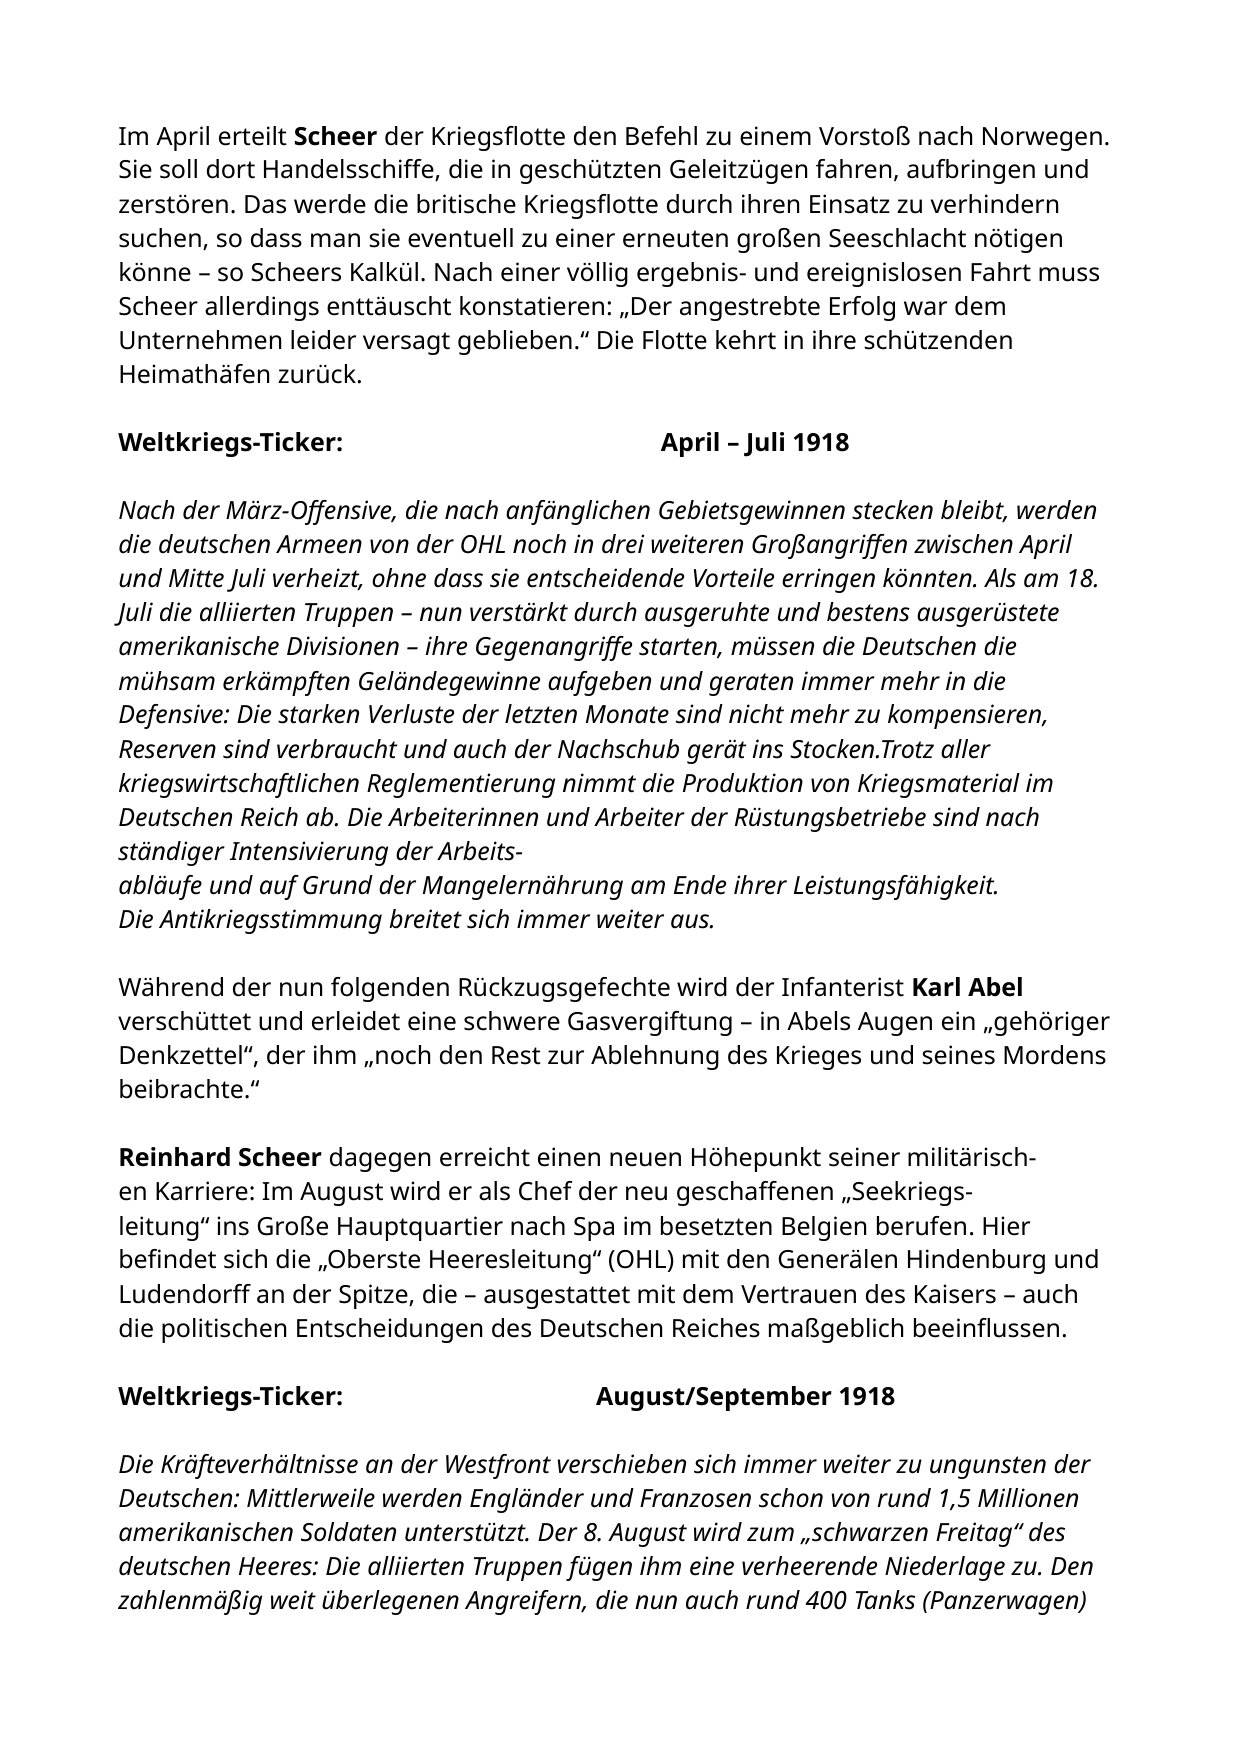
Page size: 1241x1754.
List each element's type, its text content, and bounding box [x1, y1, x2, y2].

text Nach der März-Offensive, die nach anfänglichen Gebietsgewinnen stecken bleibt, werden die deutschen Armeen von der OHL noch in drei weiteren Großangriffen zwischen April und Mitte Juli verheizt, ohne dass sie entscheidende Vorteile erringen könnten. Als am 18. Juli die alliierten Truppen – nun verstärkt durch ausgeruhte und bestens ausgerüstete amerikanische Divisionen – ihre Gegenangriffe starten, müssen die Deutschen die mühsam erkämpften Geländegewinne aufgeben und geraten immer mehr in die Defensive: Die starken Verluste der letzten Monate sind nicht mehr zu kompensieren, Reserven sind verbraucht und auch der Nachschub gerät ins Stocken.Trotz aller kriegswirtschaftlichen Reglementierung nimmt die Produktion von Kriegsmaterial im Deutschen Reich ab. Die Arbeiterinnen und Arbeiter der Rüstungsbetriebe sind nach ständiger Intensivierung der Arbeits- [118, 493, 1122, 867]
text Reinhard Scheer dagegen erreicht einen neuen Höhepunkt seiner militärisch- [118, 1140, 1122, 1174]
text Die Antikriegsstimmung breitet sich immer weiter aus. [118, 902, 1122, 936]
text Während der nun folgenden Rückzugsgefechte wird der Infanterist Karl Abel [118, 970, 1122, 1004]
text leitung“ ins Große Hauptquartier nach Spa im besetzten Belgien berufen. Hier befindet sich die „Oberste Heeresleitung“ (OHL) mit den Generälen Hindenburg und Ludendorff an der Spitze, die – ausgestattet mit dem Vertrauen des Kaisers – auch die politischen Entscheidungen des Deutschen Reiches maßgeblich beeinflussen. [118, 1208, 1122, 1344]
text Weltkriegs-Ticker: August/September 1918 [118, 1378, 1122, 1412]
text Weltkriegs-Ticker: April – Juli 1918 [118, 425, 1122, 459]
text Im April erteilt Scheer der Kriegsflotte den Befehl zu einem Vorstoß nach Norwegen. Sie soll dort Handelsschiffe, die in geschützten Geleitzügen fahren, aufbringen und zerstören. Das werde die britische Kriegsflotte durch ihren Einsatz zu verhindern suchen, so dass man sie eventuell zu einer erneuten großen Seeschlacht nötigen könne – so Scheers Kalkül. Nach einer völlig ergebnis- und ereignislosen Fahrt muss Scheer allerdings enttäuscht konstatieren: „Der angestrebte Erfolg war dem Unternehmen leider versagt geblieben.“ Die Flotte kehrt in ihre schützenden Heimathäfen zurück. [118, 118, 1122, 391]
text en Karriere: Im August wird er als Chef der neu geschaffenen „Seekriegs- [118, 1174, 1122, 1208]
text verschüttet und erleidet eine schwere Gasvergiftung – in Abels Augen ein „gehöriger Denkzettel“, der ihm „noch den Rest zur Ablehnung des Krieges und seines Mordens beibrachte.“ [118, 1004, 1122, 1106]
text Die Kräfteverhältnisse an der Westfront verschieben sich immer weiter zu ungunsten der Deutschen: Mittlerweile werden Engländer und Franzosen schon von rund 1,5 Millionen amerikanischen Soldaten unterstützt. Der 8. August wird zum „schwarzen Freitag“ des deutschen Heeres: Die alliierten Truppen fügen ihm eine verheerende Niederlage zu. Den zahlenmäßig weit überlegenen Angreifern, die nun auch rund 400 Tanks (Panzerwagen) [118, 1447, 1122, 1617]
text abläufe und auf Grund der Mangelernährung am Ende ihrer Leistungsfähigkeit. [118, 867, 1122, 902]
